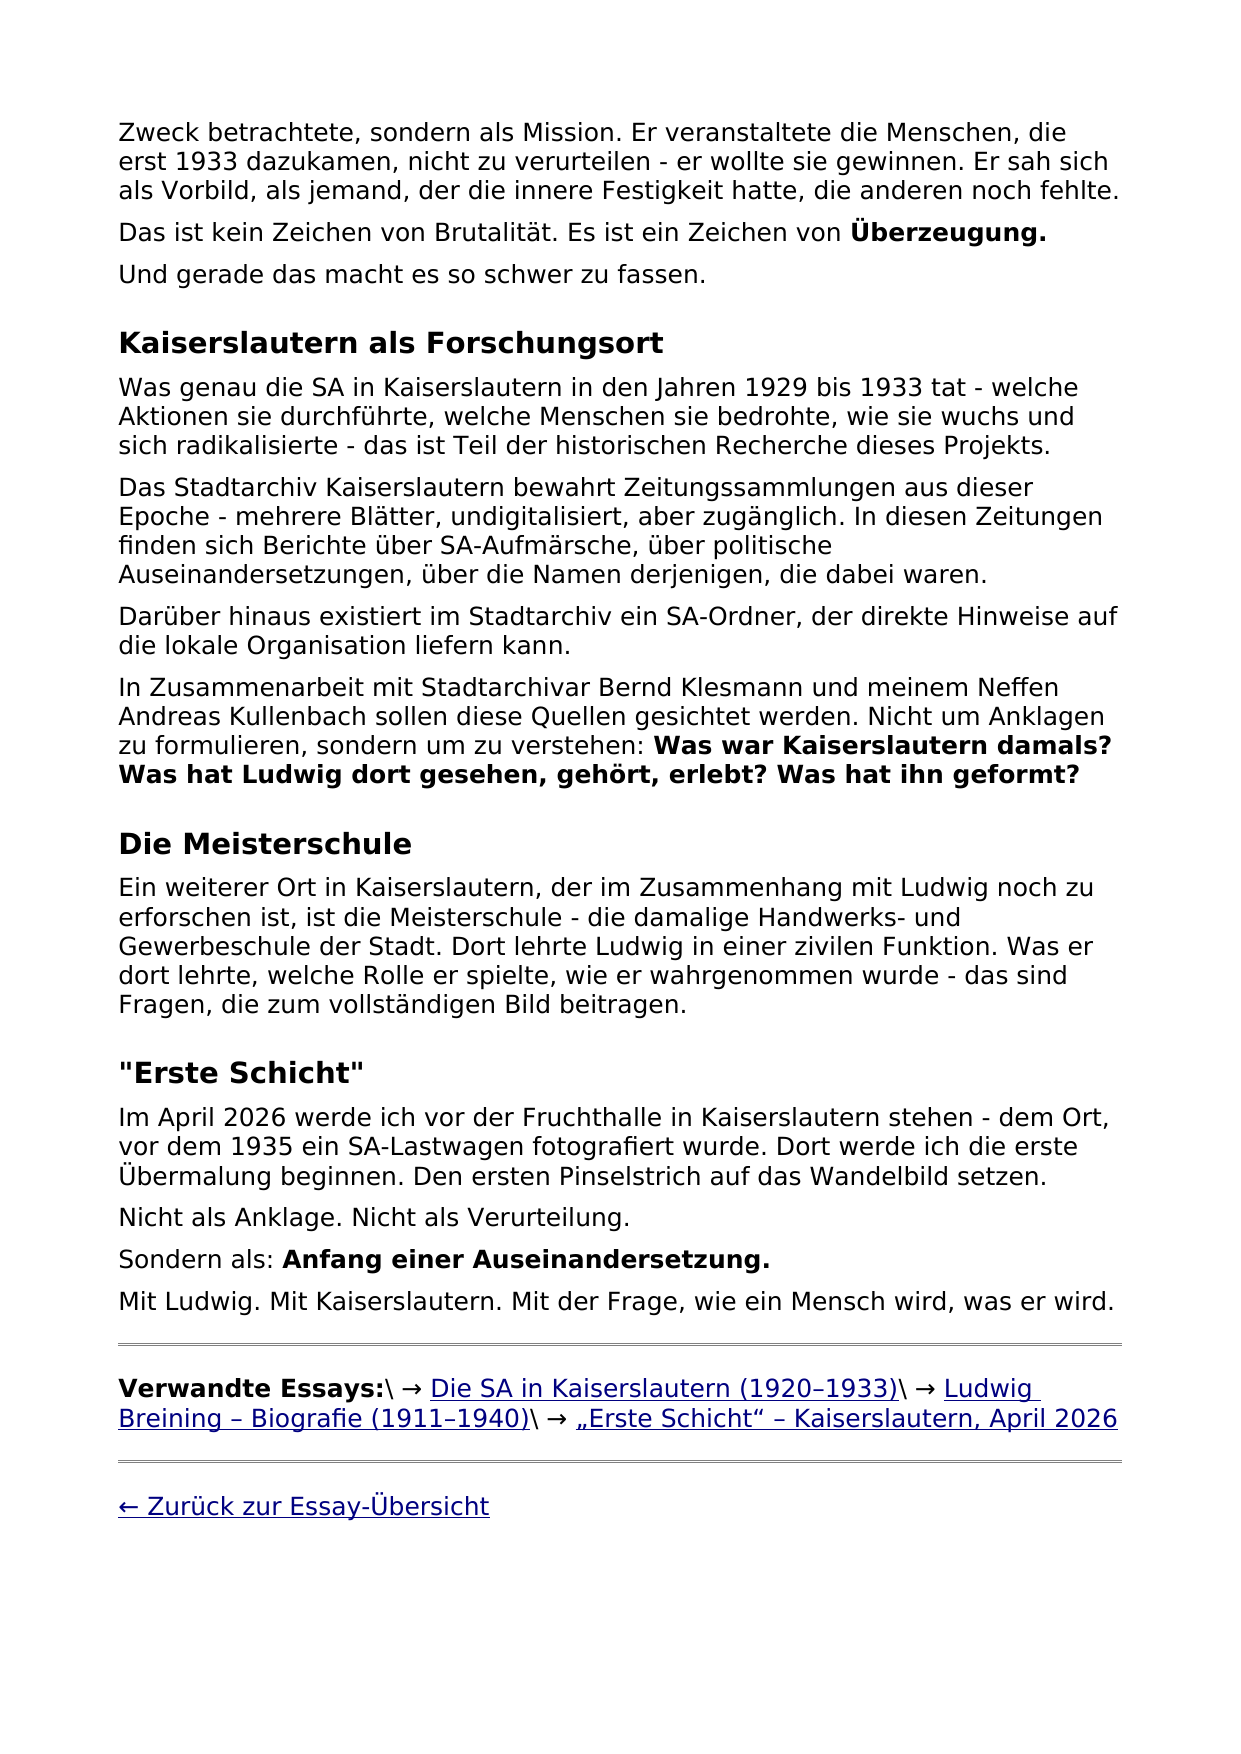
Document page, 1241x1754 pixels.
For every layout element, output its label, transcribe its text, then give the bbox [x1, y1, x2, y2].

text Das Stadtarchiv Kaiserslautern bewahrt Zeitungssammlungen aus dieser Epoche - mehrere Blätter, undigitalisiert, aber zugänglich. In diesen Zeitungen finden sich Berichte über SA-Aufmärsche, über politische Auseinandersetzungen, über die Namen derjenigen, die dabei waren. [118, 473, 1122, 589]
text Darüber hinaus existiert im Stadtarchiv ein SA-Ordner, der direkte Hinweise auf die lokale Organisation liefern kann. [118, 602, 1122, 660]
text Das ist kein Zeichen von Brutalität. Es ist ein Zeichen von Überzeugung. [118, 218, 1122, 247]
subtitle Die Meisterschule [118, 827, 1122, 861]
subtitle "Erste Schicht" [118, 1057, 1122, 1091]
text Verwandte Essays:\ → Die SA in Kaiserslautern (1920–1933)\ → Ludwig Breining – Biografie (1911–1940)\ → „Erste Schicht“ – Kaiserslautern, April 2026 [118, 1375, 1122, 1433]
text Nicht als Anklage. Nicht als Verurteilung. [118, 1203, 1122, 1232]
subtitle Kaiserslautern als Forschungsort [118, 326, 1122, 360]
text Im April 2026 werde ich vor der Fruchthalle in Kaiserslautern stehen - dem Ort, vor dem 1935 ein SA-Lastwagen fotografiert wurde. Dort werde ich die erste Übermalung beginnen. Den ersten Pinselstrich auf das Wandelbild setzen. [118, 1103, 1122, 1191]
text Und gerade das macht es so schwer zu fassen. [118, 260, 1122, 289]
text Mit Ludwig. Mit Kaiserslautern. Mit der Frage, wie ein Mensch wird, was er wird. [118, 1287, 1122, 1316]
text Ein weiterer Ort in Kaiserslautern, der im Zusammenhang mit Ludwig noch zu erforschen ist, ist die Meisterschule - die damalige Handwerks- und Gewerbeschule der Stadt. Dort lehrte Ludwig in einer zivilen Funktion. Was er dort lehrte, welche Rolle er spielte, wie er wahrgenommen wurde - das sind Fragen, die zum vollständigen Bild beitragen. [118, 873, 1122, 1019]
text In Zusammenarbeit mit Stadtarchivar Bernd Klesmann und meinem Neffen Andreas Kullenbach sollen diese Quellen gesichtet werden. Nicht um Anklagen zu formulieren, sondern um zu verstehen: Was war Kaiserslautern damals? Was hat Ludwig dort gesehen, gehört, erlebt? Was hat ihn geformt? [118, 673, 1122, 789]
text ← Zurück zur Essay-Übersicht [118, 1492, 1122, 1521]
text Sondern als: Anfang einer Auseinandersetzung. [118, 1245, 1122, 1274]
text Zweck betrachtete, sondern als Mission. Er veranstaltete die Menschen, die erst 1933 dazukamen, nicht zu verurteilen - er wollte sie gewinnen. Er sah sich als Vorbild, als jemand, der die innere Festigkeit hatte, die anderen noch fehlte. [118, 118, 1122, 206]
text Was genau die SA in Kaiserslautern in den Jahren 1929 bis 1933 tat - welche Aktionen sie durchführte, welche Menschen sie bedrohte, wie sie wuchs und sich radikalisierte - das ist Teil der historischen Recherche dieses Projekts. [118, 373, 1122, 460]
